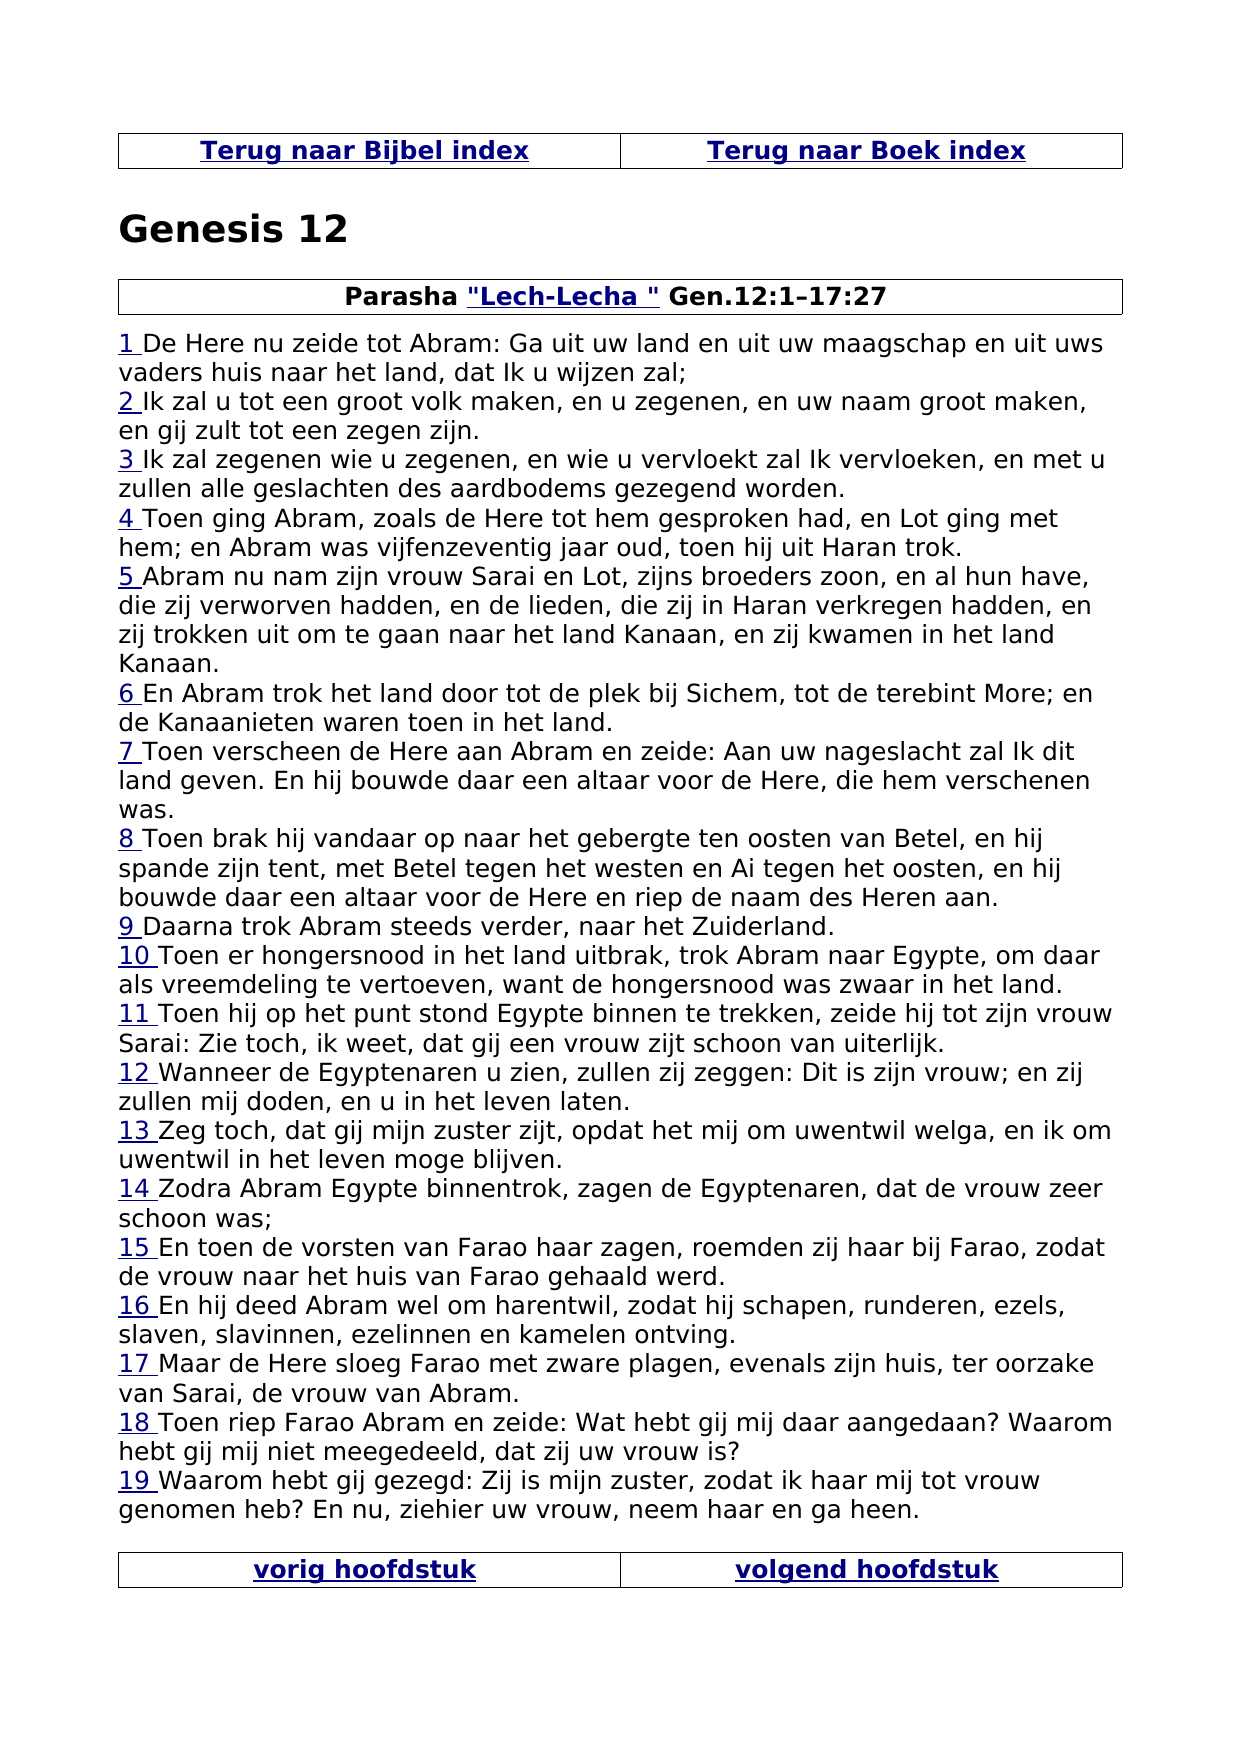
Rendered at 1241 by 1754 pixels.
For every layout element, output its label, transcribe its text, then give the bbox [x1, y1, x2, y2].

table_header vorig hoofdstuk [119, 1553, 620, 1587]
table_header Terug naar Boek index [621, 134, 1122, 168]
table_header volgend hoofdstuk [621, 1553, 1122, 1587]
table_header Terug naar Bijbel index [119, 134, 620, 168]
text 1 De Here nu zeide tot Abram: Ga uit uw land en uit uw maagschap en uit uws vaders huis naar het land, dat Ik u wijzen zal; 2 Ik zal u tot een groot volk maken, en u zegenen, en uw naam groot maken, en gij zult tot een zegen zijn. 3 Ik zal zegenen wie u zegenen, en wie u vervloekt zal Ik vervloeken, en met u zullen alle geslachten des aardbodems gezegend worden. 4 Toen ging Abram, zoals de Here tot hem gesproken had, en Lot ging met hem; en Abram was vijfenzeventig jaar oud, toen hij uit Haran trok. 5 Abram nu nam zijn vrouw Sarai en Lot, zijns broeders zoon, en al hun have, die zij verworven hadden, en de lieden, die zij in Haran verkregen hadden, en zij trokken uit om te gaan naar het land Kanaan, en zij kwamen in het land Kanaan. 6 En Abram trok het land door tot de plek bij Sichem, tot de terebint More; en de Kanaanieten waren toen in het land. 7 Toen verscheen de Here aan Abram en zeide: Aan uw nageslacht zal Ik dit land geven. En hij bouwde daar een altaar voor de Here, die hem verschenen was. 8 Toen brak hij vandaar op naar het gebergte ten oosten van Betel, en hij spande zijn tent, met Betel tegen het westen en Ai tegen het oosten, en hij bouwde daar een altaar voor de Here en riep de naam des Heren aan. 9 Daarna trok Abram steeds verder, naar het Zuiderland. 10 Toen er hongersnood in het land uitbrak, trok Abram naar Egypte, om daar als vreemdeling te vertoeven, want de hongersnood was zwaar in het land. 11 Toen hij op het punt stond Egypte binnen te trekken, zeide hij tot zijn vrouw Sarai: Zie toch, ik weet, dat gij een vrouw zijt schoon van uiterlijk. 12 Wanneer de Egyptenaren u zien, zullen zij zeggen: Dit is zijn vrouw; en zij zullen mij doden, en u in het leven laten. 13 Zeg toch, dat gij mijn zuster zijt, opdat het mij om uwentwil welga, en ik om uwentwil in het leven moge blijven. 14 Zodra Abram Egypte binnentrok, zagen de Egyptenaren, dat de vrouw zeer schoon was; 15 En toen de vorsten van Farao haar zagen, roemden zij haar bij Farao, zodat de vrouw naar het huis van Farao gehaald werd. 16 En hij deed Abram wel om harentwil, zodat hij schapen, runderen, ezels, slaven, slavinnen, ezelinnen en kamelen ontving. 17 Maar de Here sloeg Farao met zware plagen, evenals zijn huis, ter oorzake van Sarai, de vrouw van Abram. 18 Toen riep Farao Abram en zeide: Wat hebt gij mij daar aangedaan? Waarom hebt gij mij niet meegedeeld, dat zij uw vrouw is? 19 Waarom hebt gij gezegd: Zij is mijn zuster, zodat ik haar mij tot vrouw genomen heb? En nu, ziehier uw vrouw, neem haar en ga heen. [118, 329, 1122, 1525]
subtitle Genesis 12 [118, 208, 1122, 252]
table_header Parasha "Lech-Lecha " Gen.12:1–17:27 [119, 280, 1122, 314]
